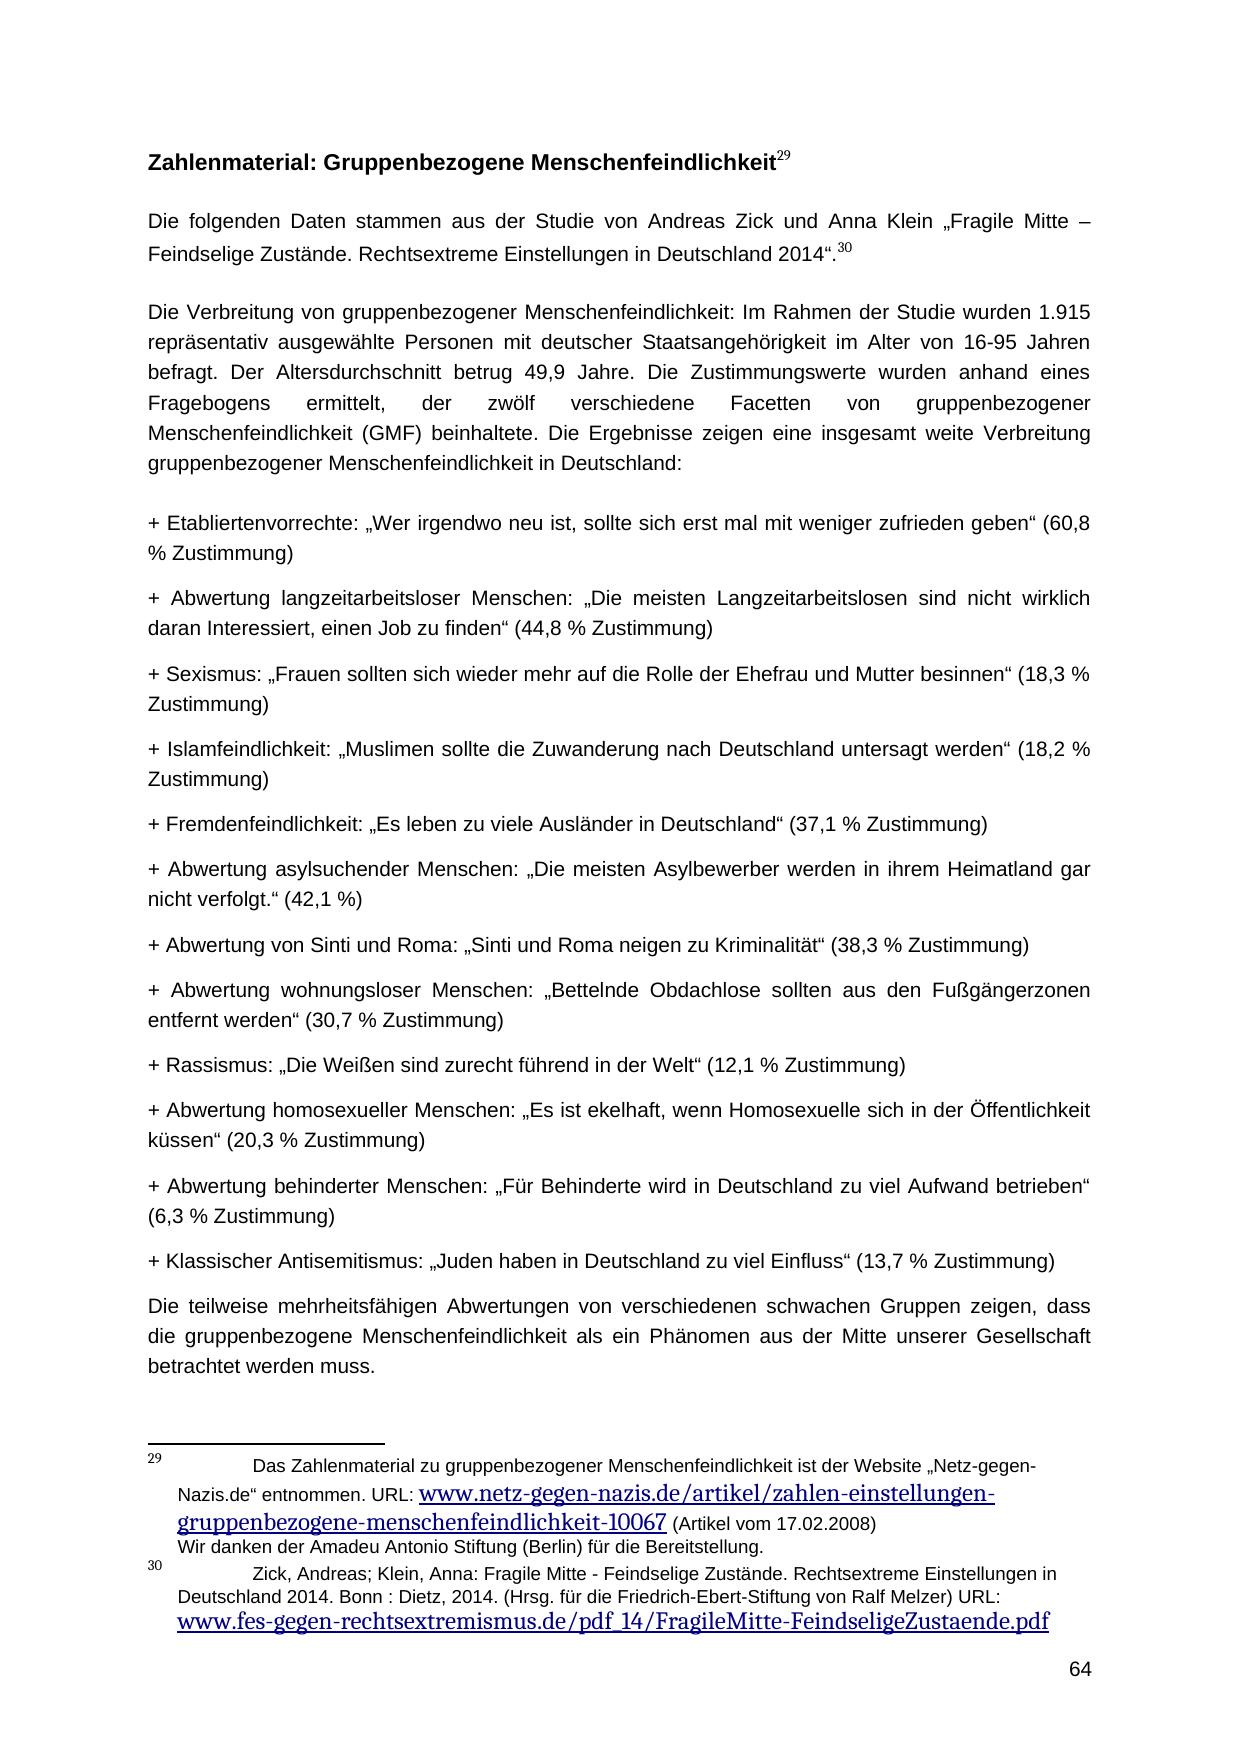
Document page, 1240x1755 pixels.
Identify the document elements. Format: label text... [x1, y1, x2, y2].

text + Fremdenfeindlichkeit: „Es leben zu viele Ausländer in Deutschland“ (37,1 % Zustimmung) [148, 813, 1092, 836]
text + Abwertung von Sinti und Roma: „Sinti und Roma neigen zu Kriminalität“ (38,3 % Zustimmung) [148, 933, 1092, 956]
text + Sexismus: „Frauen sollten sich wieder mehr auf die Rolle der Ehefrau und Mutter besinnen“ (18,3 % Zustimmung) [148, 662, 1092, 715]
text Das Zahlenmaterial zu gruppenbezogener Menschenfeindlichkeit ist der Website „Netz-gegen-Nazis.de“ entnommen. URL: www.netz-gegen-nazis.de/artikel/zahlen-einstellungen-gruppenbezogene-menschenfeindlichkeit-10067 (Artikel vom 17.02.2008) [148, 1450, 1092, 1537]
text + Abwertung wohnungsloser Menschen: „Bettelnde Obdachlose sollten aus den Fußgängerzonen entfernt werden“ (30,7 % Zustimmung) [148, 978, 1092, 1032]
text + Abwertung homosexueller Menschen: „Es ist ekelhaft, wenn Homosexuelle sich in der Öffentlichkeit küssen“ (20,3 % Zustimmung) [148, 1099, 1092, 1152]
text Die teilweise mehrheitsfähigen Abwertungen von verschiedenen schwachen Gruppen zeigen, dass die gruppenbezogene Menschenfeindlichkeit als ein Phänomen aus der Mitte unserer Gesellschaft betrachtet werden muss. [148, 1295, 1092, 1378]
text Zick, Andreas; Klein, Anna: Fragile Mitte - Feindselige Zustände. Rechtsextreme Einstellungen in Deutschland 2014. Bonn : Dietz, 2014. (Hrsg. für die Friedrich-Ebert-Stiftung von Ralf Melzer) URL: www.fes-gegen-rechtsextremismus.de/pdf_14/FragileMitte-FeindseligeZustaende.pdf [148, 1558, 1092, 1636]
text + Abwertung behinderter Menschen: „Für Behinderte wird in Deutschland zu viel Aufwand betrieben“ (6,3 % Zustimmung) [148, 1174, 1092, 1228]
text Zahlenmaterial: Gruppenbezogene Menschenfeindlichkeit [148, 148, 1092, 176]
text Wir danken der Amadeu Antonio Stiftung (Berlin) für die Bereitstellung. [177, 1537, 1092, 1558]
text + Abwertung langzeitarbeitsloser Menschen: „Die meisten Langzeitarbeitslosen sind nicht wirklich daran Interessiert, einen Job zu finden“ (44,8 % Zustimmung) [148, 587, 1092, 640]
text Die Verbreitung von gruppenbezogener Menschenfeindlichkeit: Im Rahmen der Studie wurden 1.915 repräsentativ ausgewählte Personen mit deutscher Staatsangehörigkeit im Alter von 16-95 Jahren befragt. Der Altersdurchschnitt betrug 49,9 Jahre. Die Zustimmungswerte wurden anhand eines Fragebogens ermittelt, der zwölf verschiedene Facetten von gruppenbezogener Menschenfeindlichkeit (GMF) beinhaltete. Die Ergebnisse zeigen eine insgesamt weite Verbreitung gruppenbezogener Menschenfeindlichkeit in Deutschland: [148, 301, 1092, 474]
text + Etabliertenvorrechte: „Wer irgendwo neu ist, sollte sich erst mal mit weniger zufrieden geben“ (60,8 % Zustimmung) [148, 511, 1092, 565]
text Die folgenden Daten stammen aus der Studie von Andreas Zick und Anna Klein „Fragile Mitte – Feindselige Zustände. Rechtsextreme Einstellungen in Deutschland 2014“. [148, 209, 1092, 268]
text + Islamfeindlichkeit: „Muslimen sollte die Zuwanderung nach Deutschland untersagt werden“ (18,2 % Zustimmung) [148, 737, 1092, 791]
text + Klassischer Antisemitismus: „Juden haben in Deutschland zu viel Einfluss“ (13,7 % Zustimmung) [148, 1249, 1092, 1273]
text + Abwertung asylsuchender Menschen: „Die meisten Asylbewerber werden in ihrem Heimatland gar nicht verfolgt.“ (42,1 %) [148, 858, 1092, 911]
text + Rassismus: „Die Weißen sind zurecht führend in der Welt“ (12,1 % Zustimmung) [148, 1054, 1092, 1077]
